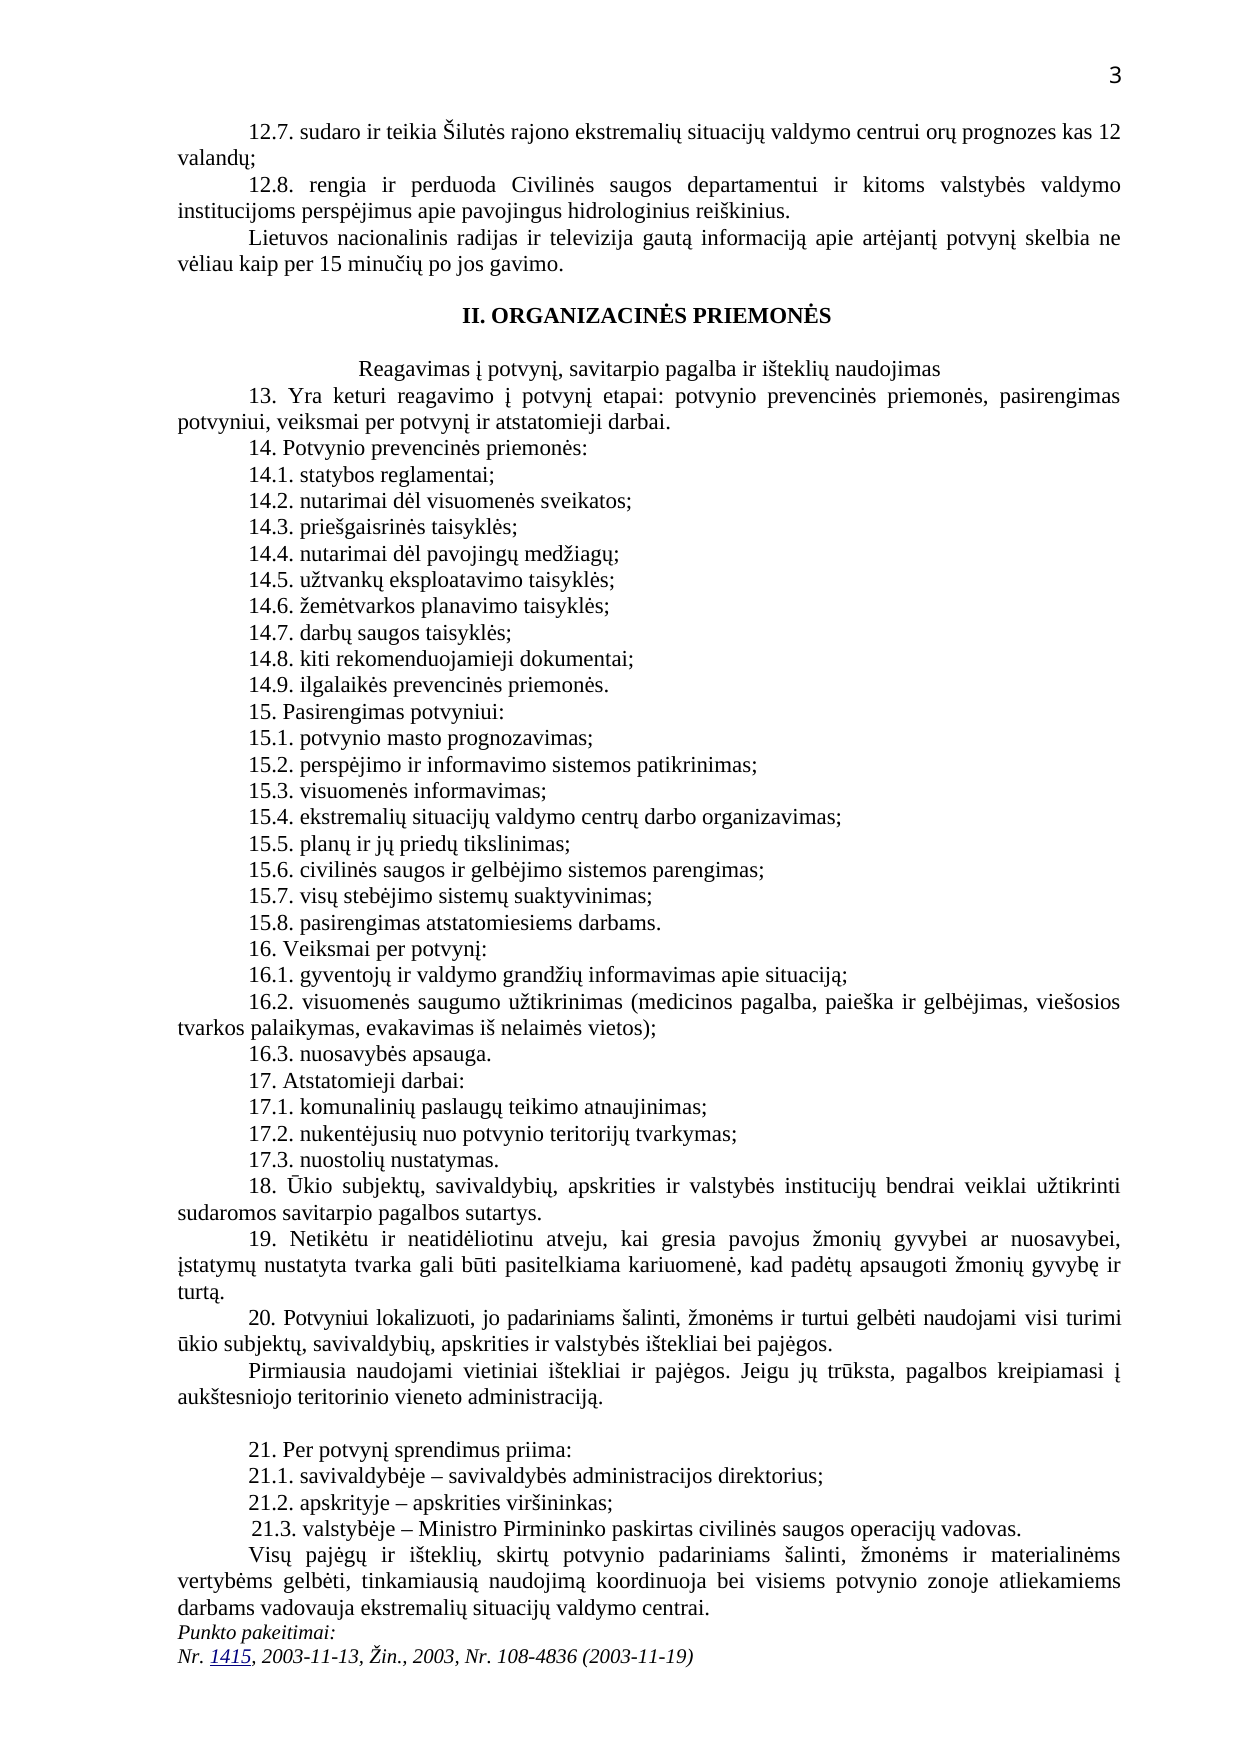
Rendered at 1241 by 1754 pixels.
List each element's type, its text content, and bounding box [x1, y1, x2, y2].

text 20. Potvyniui lokalizuoti, jo padariniams šalinti, žmonėms ir turtui gelbėti naudojami visi turimi ūkio subjektų, savivaldybių, apskrities ir valstybės ištekliai bei pajėgos. [177, 1304, 1122, 1357]
text 15. Pasirengimas potvyniui: [177, 698, 1122, 724]
text 17.2. nukentėjusių nuo potvynio teritorijų tvarkymas; [248, 1119, 1122, 1146]
text 21.1. savivaldybėje – savivaldybės administracijos direktorius; [248, 1462, 1122, 1488]
text 14.7. darbų saugos taisyklės; [248, 619, 1122, 645]
text 17.1. komunalinių paslaugų teikimo atnaujinimas; [248, 1093, 1122, 1119]
text Lietuvos nacionalinis radijas ir televizija gautą informaciją apie artėjantį potvynį skelbia ne vėliau kaip per 15 minučių po jos gavimo. [177, 223, 1122, 276]
text 15.6. civilinės saugos ir gelbėjimo sistemos parengimas; [248, 856, 1122, 882]
text 14.1. statybos reglamentai; [248, 461, 1122, 487]
text 18. Ūkio subjektų, savivaldybių, apskrities ir valstybės institucijų bendrai veiklai užtikrinti sudaromos savitarpio pagalbos sutartys. [177, 1172, 1122, 1225]
text 14.8. kiti rekomenduojamieji dokumentai; [248, 645, 1122, 672]
text 16.1. gyventojų ir valdymo grandžių informavimas apie situaciją; [248, 961, 1122, 988]
text 21.2. apskrityje – apskrities viršininkas; [248, 1488, 1122, 1515]
text Visų pajėgų ir išteklių, skirtų potvynio padariniams šalinti, žmonėms ir materialinėms vertybėms gelbėti, tinkamiausią naudojimą koordinuoja bei visiems potvynio zonoje atliekamiems darbams vadovauja ekstremalių situacijų valdymo centrai. [177, 1541, 1122, 1620]
text Pirmiausia naudojami vietiniai ištekliai ir pajėgos. Jeigu jų trūksta, pagalbos kreipiamasi į aukštesniojo teritorinio vieneto administraciją. [177, 1357, 1122, 1409]
text 14.3. priešgaisrinės taisyklės; [248, 513, 1122, 540]
text 17. Atstatomieji darbai: [248, 1067, 1122, 1093]
text 14.5. užtvankų eksploatavimo taisyklės; [248, 566, 1122, 592]
subtitle II. Organizacinės priemonės [177, 303, 1122, 329]
text 14.6. žemėtvarkos planavimo taisyklės; [248, 592, 1122, 619]
text 14.9. ilgalaikės prevencinės priemonės. [248, 672, 1122, 698]
text 12.7. sudaro ir teikia Šilutės rajono ekstremalių situacijų valdymo centrui orų prognozes kas 12 valandų; [177, 118, 1122, 171]
text 14.2. nutarimai dėl visuomenės sveikatos; [248, 487, 1122, 513]
subtitle Reagavimas į potvynį, savitarpio pagalba ir išteklių naudojimas [177, 355, 1122, 382]
text 15.8. pasirengimas atstatomiesiems darbams. [248, 909, 1122, 935]
text 21.3. valstybėje – Ministro Pirmininko paskirtas civilinės saugos operacijų vadovas. [177, 1515, 1122, 1541]
text 16.2. visuomenės saugumo užtikrinimas (medicinos pagalba, paieška ir gelbėjimas, viešosios tvarkos palaikymas, evakavimas iš nelaimės vietos); [177, 988, 1122, 1041]
text 15.1. potvynio masto prognozavimas; [248, 724, 1122, 751]
text 15.3. visuomenės informavimas; [248, 777, 1122, 803]
text 16.3. nuosavybės apsauga. [248, 1041, 1122, 1067]
text 13. Yra keturi reagavimo į potvynį etapai: potvynio prevencinės priemonės, pasirengimas potvyniui, veiksmai per potvynį ir atstatomieji darbai. [177, 382, 1122, 434]
text 15.7. visų stebėjimo sistemų suaktyvinimas; [248, 882, 1122, 909]
text 19. Netikėtu ir neatidėliotinu atveju, kai gresia pavojus žmonių gyvybei ar nuosavybei, įstatymų nustatyta tvarka gali būti pasitelkiama kariuomenė, kad padėtų apsaugoti žmonių gyvybę ir turtą. [177, 1225, 1122, 1304]
text 15.2. perspėjimo ir informavimo sistemos patikrinimas; [248, 751, 1122, 777]
text 15.4. ekstremalių situacijų valdymo centrų darbo organizavimas; [248, 803, 1122, 830]
text 14. Potvynio prevencinės priemonės: [177, 434, 1122, 461]
text 12.8. rengia ir perduoda Civilinės saugos departamentui ir kitoms valstybės valdymo institucijoms perspėjimus apie pavojingus hidrologinius reiškinius. [177, 171, 1122, 223]
text 15.5. planų ir jų priedų tikslinimas; [248, 830, 1122, 856]
text Nr. 1415, 2003-11-13, Žin., 2003, Nr. 108-4836 (2003-11-19) [177, 1644, 1122, 1668]
text 21. Per potvynį sprendimus priima: [177, 1436, 1122, 1462]
text 17.3. nuostolių nustatymas. [248, 1146, 1122, 1172]
text 16. Veiksmai per potvynį: [177, 935, 1122, 961]
text 14.4. nutarimai dėl pavojingų medžiagų; [248, 540, 1122, 566]
text Punkto pakeitimai: [177, 1620, 1122, 1644]
